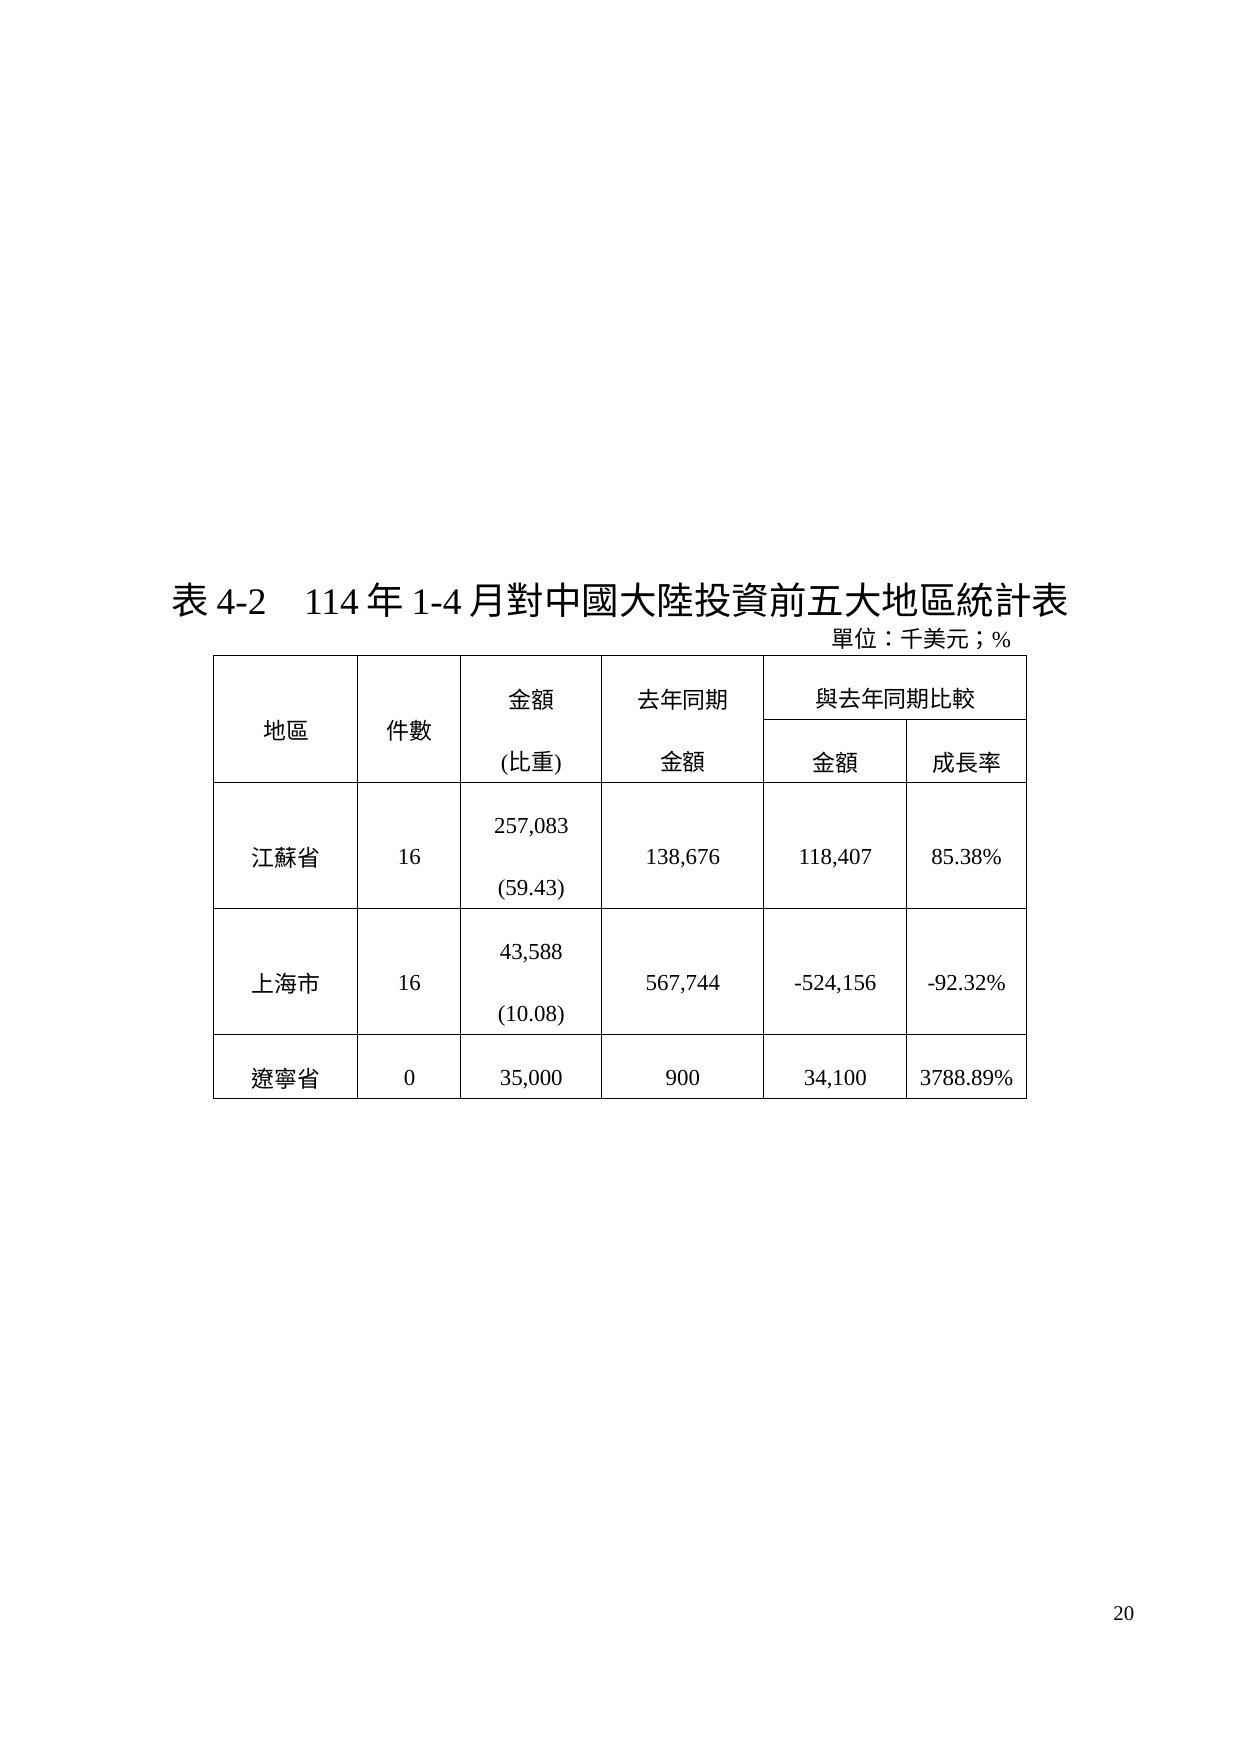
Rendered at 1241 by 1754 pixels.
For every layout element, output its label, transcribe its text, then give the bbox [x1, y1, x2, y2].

table_cell 567,744 [602, 909, 763, 1034]
table_header 地區 [214, 656, 357, 782]
table_cell 138,676 [602, 783, 763, 908]
table_cell 3788.89% [907, 1035, 1026, 1098]
table_cell 成長率 [907, 720, 1026, 782]
table_cell 85.38% [907, 783, 1026, 908]
table_header 金額 (比重) [461, 656, 601, 782]
text 表4-2 114年1-4月對中國大陸投資前五大地區統計表 [106, 556, 1134, 619]
table_cell 16 [358, 783, 460, 908]
table_header 件數 [358, 656, 460, 782]
table_cell 上海市 [214, 909, 357, 1034]
table_cell 43,588 (10.08) [461, 909, 601, 1034]
table_cell 江蘇省 [214, 783, 357, 908]
table_cell 0 [358, 1035, 460, 1098]
table_cell -92.32% [907, 909, 1026, 1034]
table_cell 118,407 [764, 783, 906, 908]
table_cell 900 [602, 1035, 763, 1098]
table_cell 遼寧省 [214, 1035, 357, 1098]
table_cell -524,156 [764, 909, 906, 1034]
table_cell 257,083 (59.43) [461, 783, 601, 908]
table_header 與去年同期比較 [764, 656, 1026, 719]
table_cell 35,000 [461, 1035, 601, 1098]
table_cell 金額 [764, 720, 906, 782]
text 單位：千美元；% [106, 619, 1084, 655]
table_cell 16 [358, 909, 460, 1034]
table_cell 34,100 [764, 1035, 906, 1098]
table_header 去年同期 金額 [602, 656, 763, 782]
